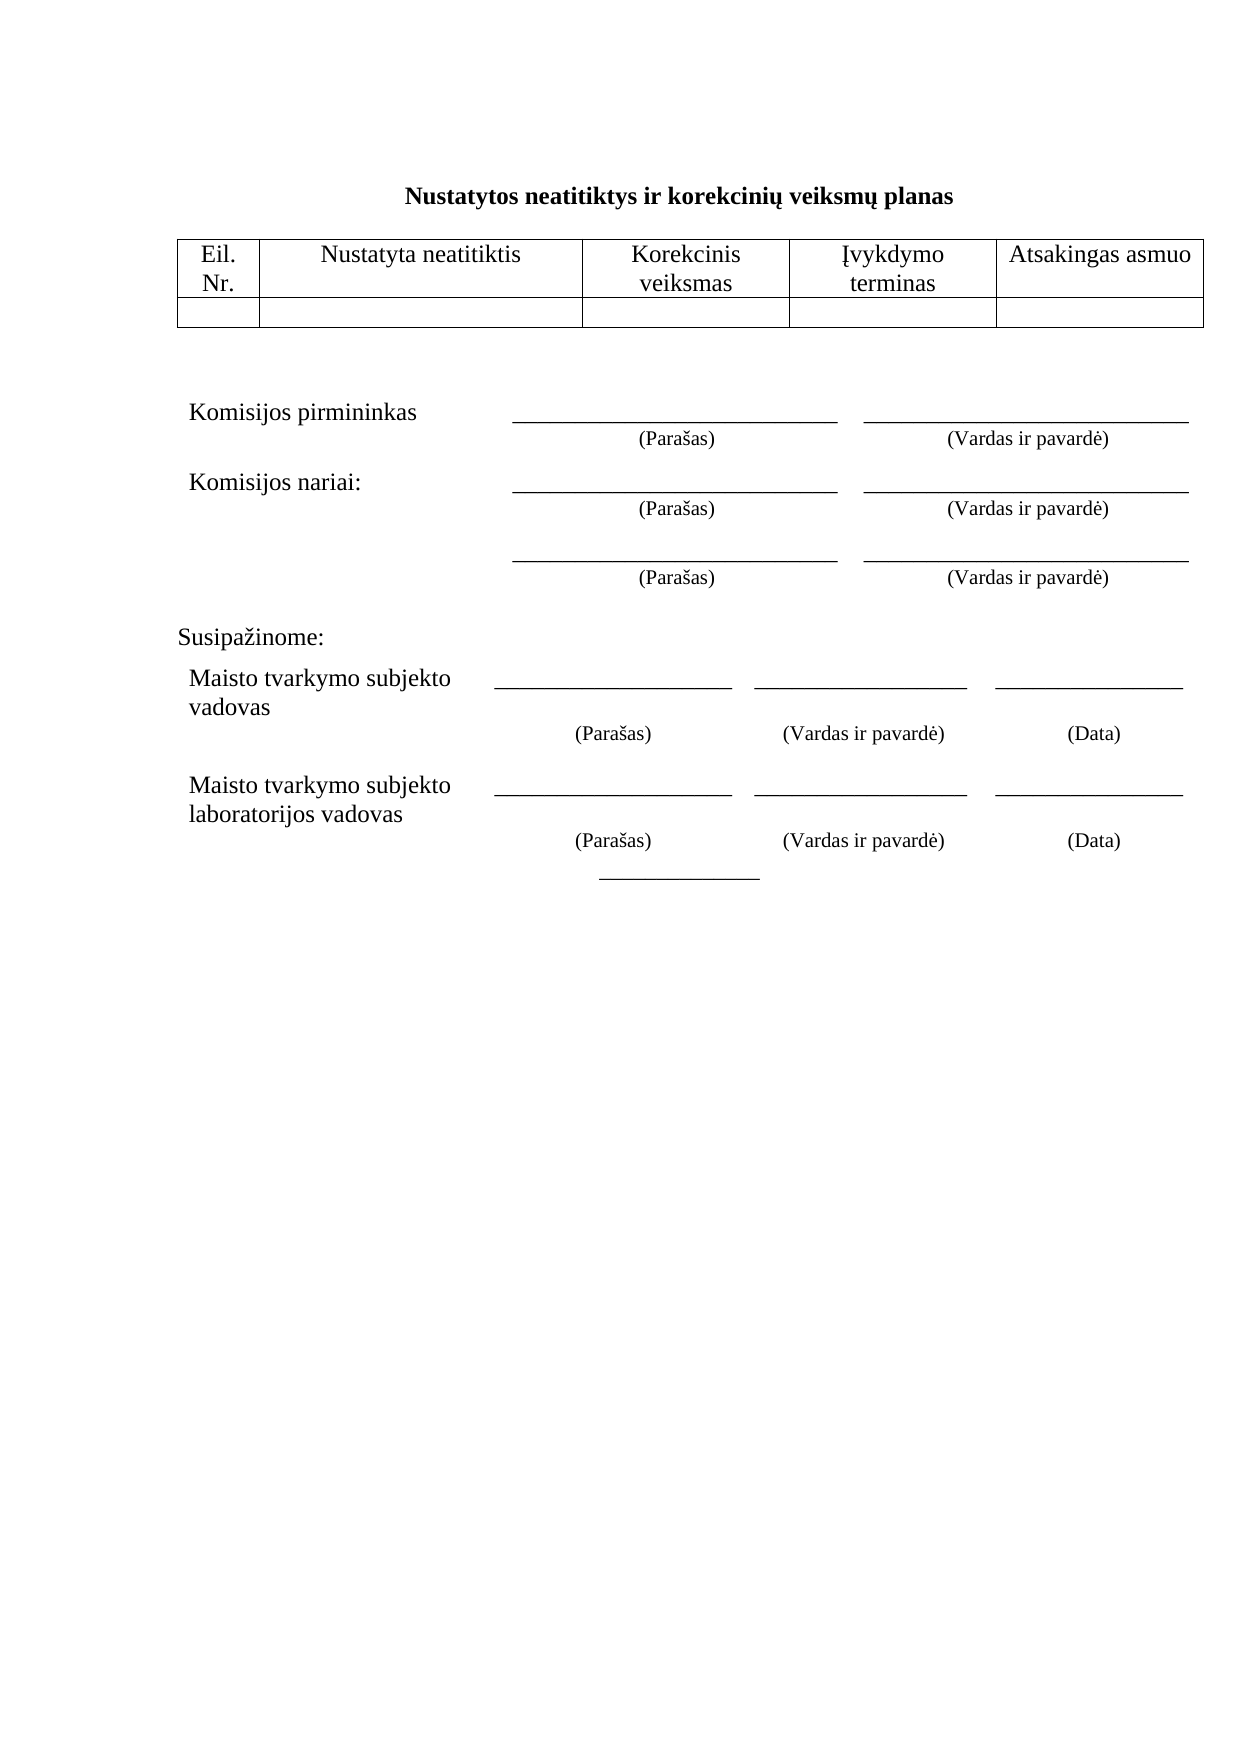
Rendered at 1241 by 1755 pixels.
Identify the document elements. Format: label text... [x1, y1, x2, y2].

table_cell __________________________ [501, 455, 852, 496]
table_cell Komisijos nariai: [177, 455, 501, 496]
table_header [177, 357, 1204, 385]
table_header Eil. Nr. [178, 240, 259, 297]
table_header _______________ [984, 651, 1204, 721]
table_cell [178, 298, 259, 327]
table_cell [260, 298, 582, 327]
table_cell (Parašas) [501, 565, 852, 594]
table_cell (Vardas ir pavardė) [852, 565, 1204, 594]
text ______________ [177, 856, 1181, 883]
table_cell __________________________ [852, 524, 1204, 565]
table_cell [177, 426, 501, 455]
table_cell (Vardas ir pavardė) [852, 426, 1204, 455]
table_cell [177, 828, 483, 856]
table_cell [177, 721, 483, 758]
text Susipažinome: [177, 622, 1181, 651]
table_cell [997, 298, 1203, 327]
table_cell [177, 594, 501, 622]
table_cell (Vardas ir pavardė) [852, 496, 1204, 524]
table_cell ___________________ [483, 758, 743, 828]
table_cell [177, 496, 501, 524]
table_cell [177, 524, 501, 565]
table_cell [501, 594, 852, 622]
table_cell _________________ [743, 758, 984, 828]
table_cell [177, 565, 501, 594]
table_cell (Parašas) [483, 828, 743, 856]
table_header _________________ [743, 651, 984, 721]
table_cell (Vardas ir pavardė) [743, 721, 984, 758]
text Nustatytos neatitiktys ir korekcinių veiksmų planas [177, 181, 1181, 210]
table_cell [852, 594, 1204, 622]
table_cell __________________________ [501, 524, 852, 565]
table_cell __________________________ [501, 385, 852, 426]
table_cell Maisto tvarkymo subjekto laboratorijos vadovas [177, 758, 483, 828]
table_cell [790, 298, 996, 327]
table_cell __________________________ [852, 385, 1204, 426]
table_header Maisto tvarkymo subjekto vadovas [177, 651, 483, 721]
table_cell Komisijos pirmininkas [177, 385, 501, 426]
table_cell (Data) [984, 828, 1204, 856]
table_cell (Data) [984, 721, 1204, 758]
table_header Įvykdymo terminas [790, 240, 996, 297]
table_header Korekcinis veiksmas [583, 240, 789, 297]
table_cell (Parašas) [483, 721, 743, 758]
table_cell (Parašas) [501, 426, 852, 455]
table_header Nustatyta neatitiktis [260, 240, 582, 297]
table_cell __________________________ [852, 455, 1204, 496]
table_header ___________________ [483, 651, 743, 721]
table_header Atsakingas asmuo [997, 240, 1203, 297]
table_cell (Parašas) [501, 496, 852, 524]
table_cell (Vardas ir pavardė) [743, 828, 984, 856]
table_cell _______________ [984, 758, 1204, 828]
table_cell [583, 298, 789, 327]
